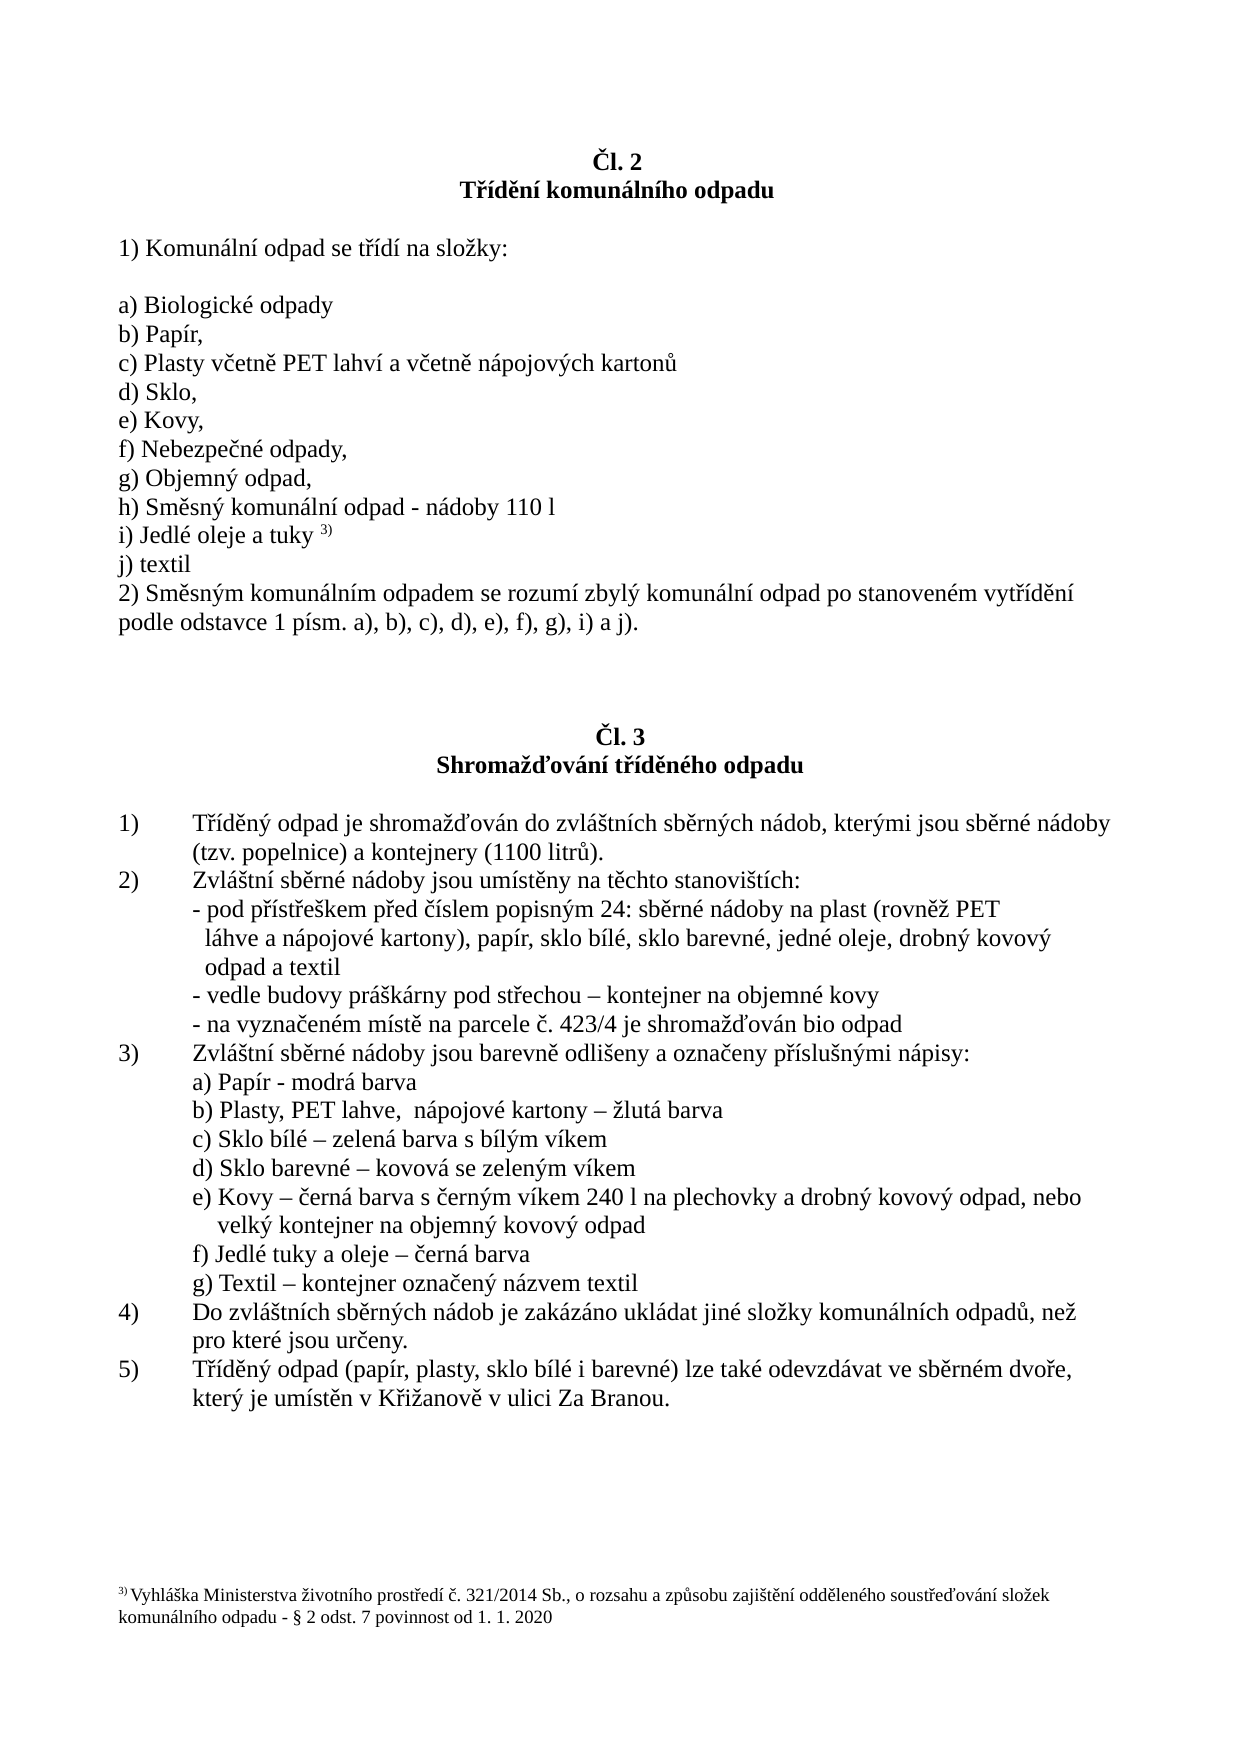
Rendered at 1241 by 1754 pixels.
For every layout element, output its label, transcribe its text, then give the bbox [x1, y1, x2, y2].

text - pod přístřeškem před číslem popisným 24: sběrné nádoby na plast (rovněž PET láhve a nápojové kartony), papír, sklo bílé, sklo barevné, jedné oleje, drobný kovový odpad a textil [118, 894, 1122, 981]
text Čl. 3 [118, 722, 1122, 751]
text c) Plasty včetně PET lahví a včetně nápojových kartonů [118, 348, 1122, 377]
text 3) Vyhláška Ministerstva životního prostředí č. 321/2014 Sb., o rozsahu a způsobu zajištění odděleného soustřeďování složek komunálního odpadu - § 2 odst. 7 povinnost od 1. 1. 2020 [118, 1584, 1122, 1627]
text Čl. 2 [118, 147, 1122, 176]
text i) Jedlé oleje a tuky 3) [118, 521, 1122, 549]
text 5) Tříděný odpad (papír, plasty, sklo bílé i barevné) lze také odevzdávat ve sběrném dvoře, který je umístěn v Křižanově v ulici Za Branou. [118, 1354, 1122, 1412]
text 2) Směsným komunálním odpadem se rozumí zbylý komunální odpad po stanoveném vytřídění podle odstavce 1 písm. a), b), c), d), e), f), g), i) a j). [118, 578, 1122, 636]
text - na vyznačeném místě na parcele č. 423/4 je shromažďován bio odpad [118, 1009, 1122, 1038]
text 2) Zvláštní sběrné nádoby jsou umístěny na těchto stanovištích: [118, 866, 1122, 894]
text Třídění komunálního odpadu [118, 176, 1122, 204]
text g) Objemný odpad, [118, 463, 1122, 492]
text j) textil [118, 549, 1122, 578]
text f) Nebezpečné odpady, [118, 434, 1122, 463]
text 4) Do zvláštních sběrných nádob je zakázáno ukládat jiné složky komunálních odpadů, než pro které jsou určeny. [118, 1297, 1122, 1354]
text c) Sklo bílé – zelená barva s bílým víkem [118, 1124, 1122, 1153]
text 1) Tříděný odpad je shromažďován do zvláštních sběrných nádob, kterými jsou sběrné nádoby (tzv. popelnice) a kontejnery (1100 litrů). [118, 808, 1122, 866]
text e) Kovy, [118, 406, 1122, 434]
text b) Papír, [118, 319, 1122, 348]
text 3) Zvláštní sběrné nádoby jsou barevně odlišeny a označeny příslušnými nápisy: [118, 1038, 1122, 1067]
text b) Plasty, PET lahve, nápojové kartony – žlutá barva [118, 1096, 1122, 1124]
text a) Papír - modrá barva [118, 1067, 1122, 1096]
text f) Jedlé tuky a oleje – černá barva [118, 1239, 1122, 1268]
text d) Sklo barevné – kovová se zeleným víkem [118, 1153, 1122, 1182]
text g) Textil – kontejner označený názvem textil [118, 1268, 1122, 1297]
text - vedle budovy práškárny pod střechou – kontejner na objemné kovy [118, 981, 1122, 1009]
text a) Biologické odpady [118, 291, 1122, 319]
text e) Kovy – černá barva s černým víkem 240 l na plechovky a drobný kovový odpad, nebo velký kontejner na objemný kovový odpad [118, 1182, 1122, 1239]
text h) Směsný komunální odpad - nádoby 110 l [118, 492, 1122, 521]
text Shromažďování tříděného odpadu [118, 751, 1122, 779]
text d) Sklo, [118, 377, 1122, 406]
text 1) Komunální odpad se třídí na složky: [118, 233, 1122, 262]
